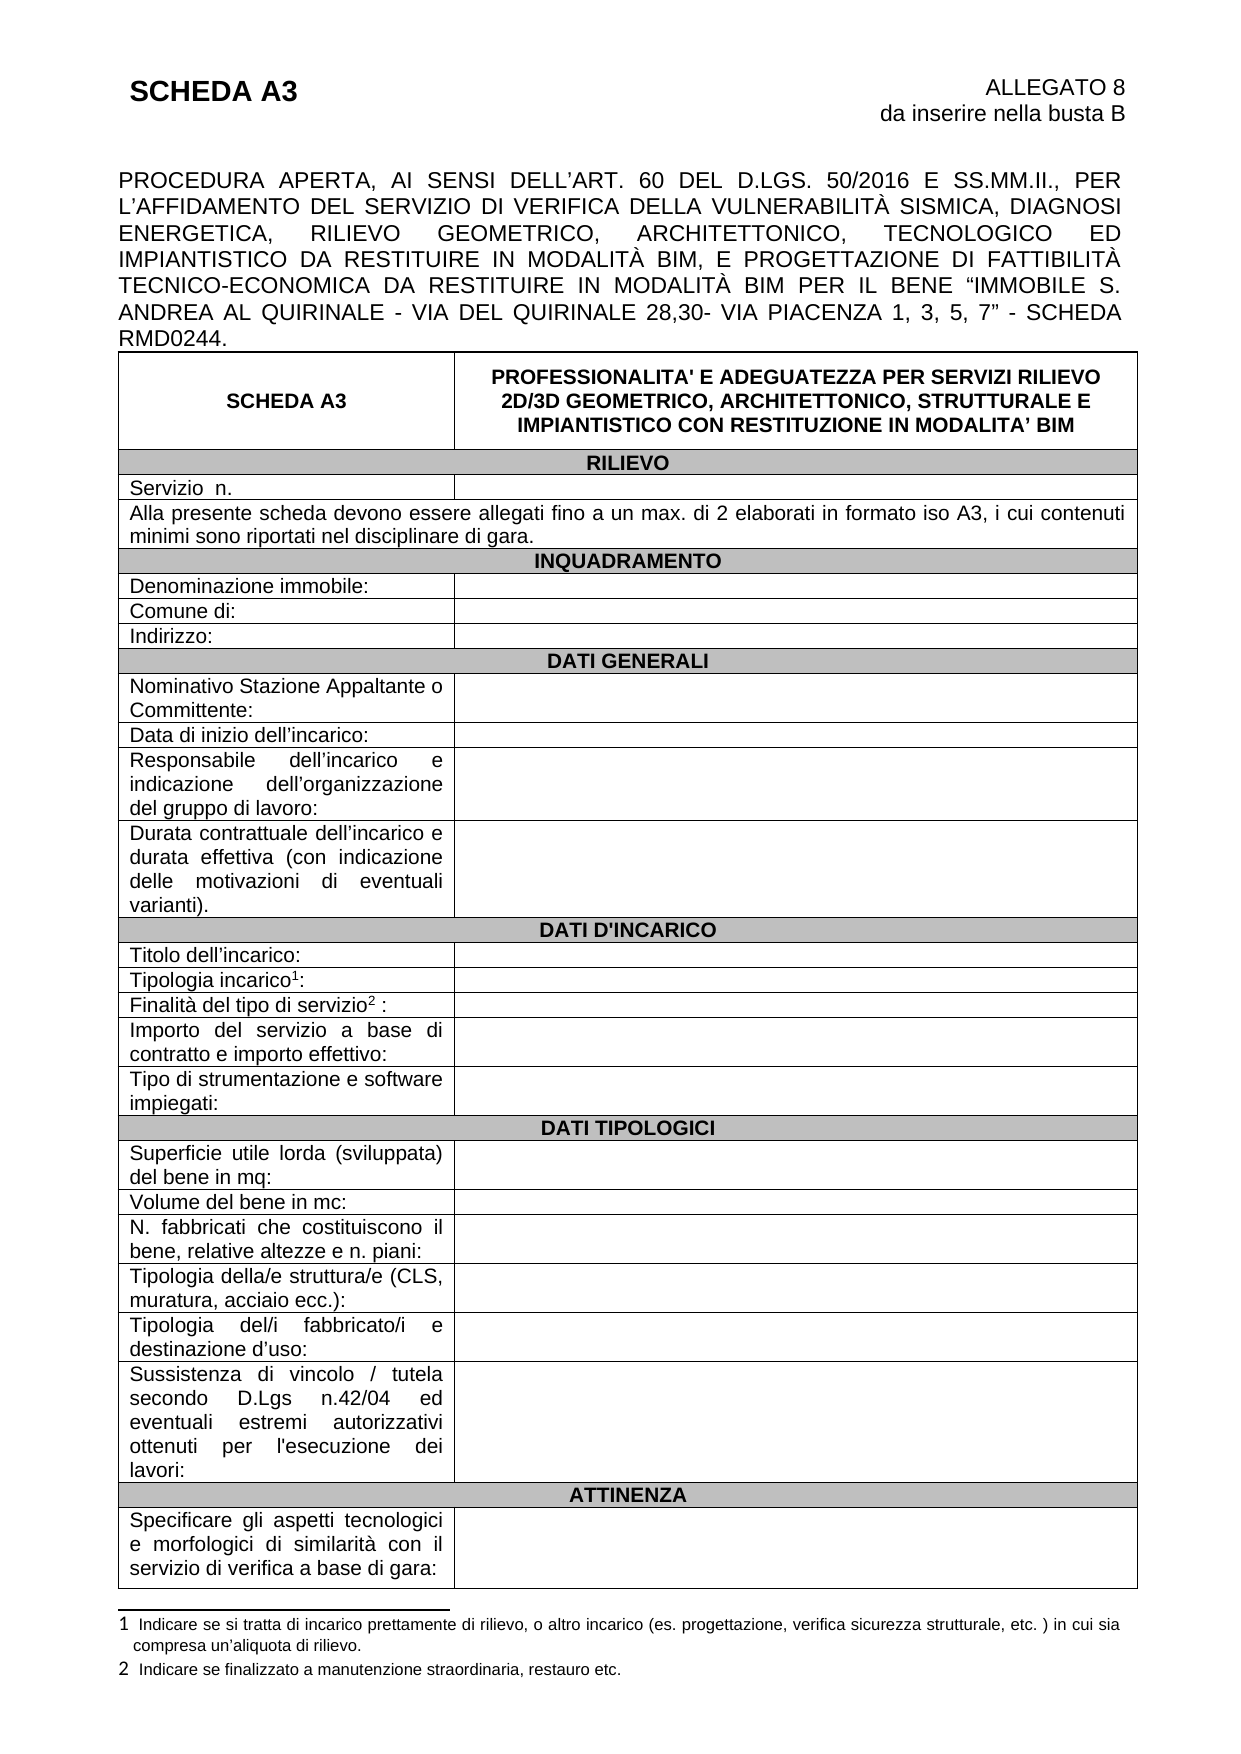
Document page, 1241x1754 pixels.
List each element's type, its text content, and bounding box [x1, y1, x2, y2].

table_cell [455, 1508, 1137, 1588]
table_cell Specificare gli aspetti tecnologici e morfologici di similarità con il servizio di verifica a base di gara: [119, 1508, 454, 1588]
table_cell Durata contrattuale dell’incarico e durata effettiva (con indicazione delle motivazioni di eventuali varianti). [119, 821, 454, 917]
table_cell [455, 1264, 1137, 1312]
table_cell Alla presente scheda devono essere allegati fino a un max. di 2 elaborati in formato iso A3, i cui contenuti minimi sono riportati nel disciplinare di gara. [119, 500, 1137, 548]
table_cell [455, 475, 1137, 499]
table_cell [455, 1018, 1137, 1066]
table_cell Sussistenza di vincolo / tutela secondo D.Lgs n.42/04 ed eventuali estremi autorizzativi ottenuti per l'esecuzione dei lavori: [119, 1362, 454, 1482]
table_header SCHEDA A3 [119, 353, 454, 449]
table_cell N. fabbricati che costituiscono il bene, relative altezze e n. piani: [119, 1215, 454, 1263]
table_cell DATI GENERALI [119, 649, 1137, 673]
table_header PROFESSIONALITA' E ADEGUATEZZA PER SERVIZI RILIEVO 2D/3D GEOMETRICO, ARCHITETTONICO, STRUTTURALE E IMPIANTISTICO CON RESTITUZIONE IN MODALITA’ BIM [455, 353, 1137, 449]
table_cell DATI TIPOLOGICI [119, 1116, 1137, 1140]
table_cell INQUADRAMENTO [119, 549, 1137, 573]
table_cell [455, 993, 1137, 1017]
table_cell [455, 943, 1137, 967]
table_cell DATI D'INCARICO [119, 918, 1137, 942]
table_cell Tipologia incarico: [119, 968, 454, 992]
table_cell Titolo dell’incarico: [119, 943, 454, 967]
table_cell [455, 624, 1137, 648]
table_cell Nominativo Stazione Appaltante o Committente: [119, 674, 454, 722]
table_cell [455, 599, 1137, 623]
table_cell [455, 674, 1137, 722]
table_cell RILIEVO [119, 450, 1137, 474]
table_cell [455, 968, 1137, 992]
table_cell Responsabile dell’incarico e indicazione dell’organizzazione del gruppo di lavoro: [119, 748, 454, 820]
table_cell [455, 1313, 1137, 1361]
table_cell Finalità del tipo di servizio : [119, 993, 454, 1017]
table_cell [455, 574, 1137, 598]
table_cell Importo del servizio a base di contratto e importo effettivo: [119, 1018, 454, 1066]
table_cell Indirizzo: [119, 624, 454, 648]
table_cell Tipologia del/i fabbricato/i e destinazione d’uso: [119, 1313, 454, 1361]
table_cell Data di inizio dell’incarico: [119, 723, 454, 747]
table_cell [455, 748, 1137, 820]
table_cell ATTINENZA [119, 1483, 1137, 1507]
table_cell [455, 1362, 1137, 1482]
table_cell Volume del bene in mc: [119, 1190, 454, 1214]
table_cell [455, 1215, 1137, 1263]
table_cell [455, 1067, 1137, 1115]
table_cell [455, 1141, 1137, 1189]
table_cell Servizio n. [119, 475, 454, 499]
table_cell Tipo di strumentazione e software impiegati: [119, 1067, 454, 1115]
table_cell [455, 1190, 1137, 1214]
table_cell Denominazione immobile: [119, 574, 454, 598]
table_cell [455, 723, 1137, 747]
table_cell Comune di: [119, 599, 454, 623]
table_cell Tipologia della/e struttura/e (CLS, muratura, acciaio ecc.): [119, 1264, 454, 1312]
table_cell [455, 821, 1137, 917]
table_cell Superficie utile lorda (sviluppata) del bene in mq: [119, 1141, 454, 1189]
